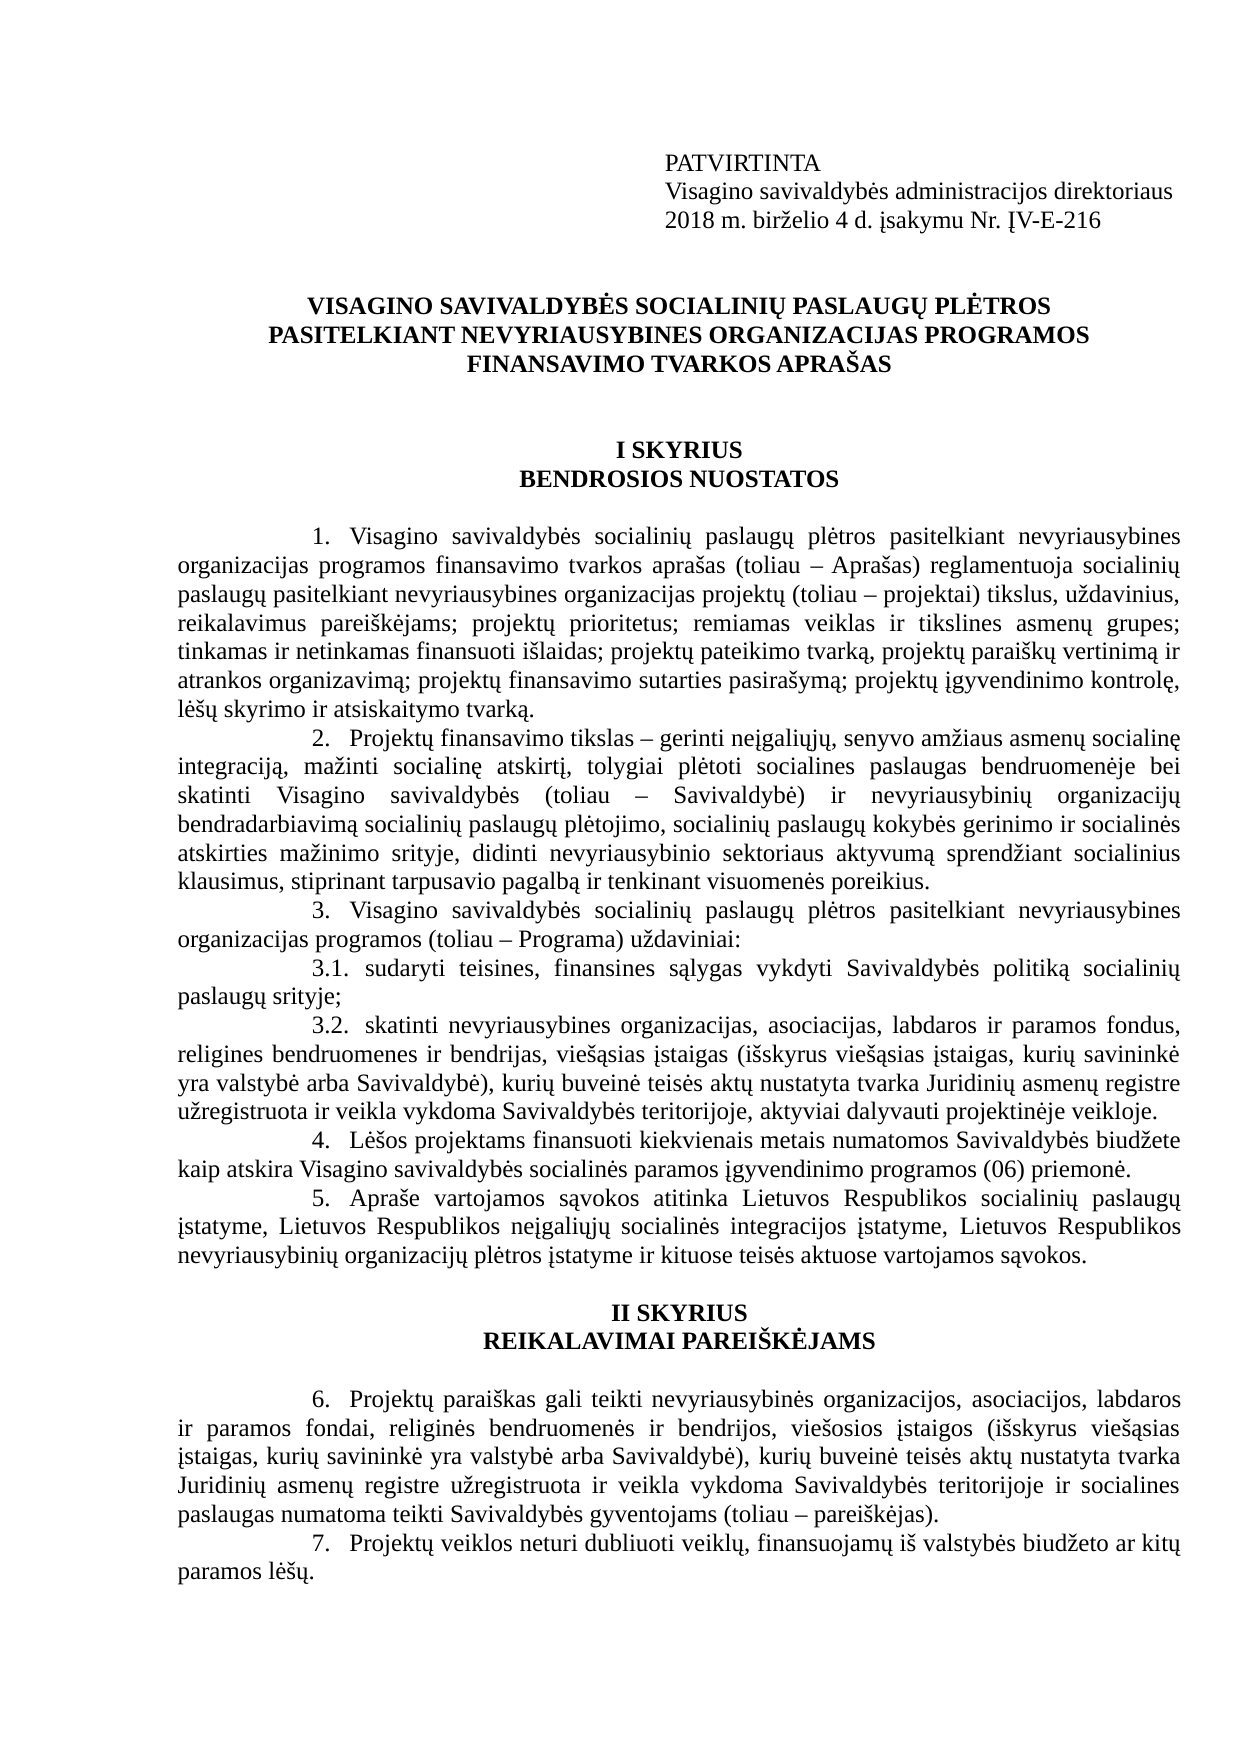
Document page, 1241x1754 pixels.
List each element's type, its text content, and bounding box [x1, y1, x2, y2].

text VISAGINO SAVIVALDYBĖS SOCIALINIŲ PASLAUGŲ PLĖTROS [177, 291, 1181, 320]
text 1. Visagino savivaldybės socialinių paslaugų plėtros pasitelkiant nevyriausybines organizacijas programos finansavimo tvarkos aprašas (toliau – Aprašas) reglamentuoja socialinių paslaugų pasitelkiant nevyriausybines organizacijas projektų (toliau – projektai) tikslus, uždavinius, reikalavimus pareiškėjams; projektų prioritetus; remiamas veiklas ir tikslines asmenų grupes; tinkamas ir netinkamas finansuoti išlaidas; projektų pateikimo tvarką, projektų paraiškų vertinimą ir atrankos organizavimą; projektų finansavimo sutarties pasirašymą; projektų įgyvendinimo kontrolę, lėšų skyrimo ir atsiskaitymo tvarką. [177, 521, 1181, 723]
text 3.1. sudaryti teisines, finansines sąlygas vykdyti Savivaldybės politiką socialinių paslaugų srityje; [177, 953, 1181, 1010]
text 6. Projektų paraiškas gali teikti nevyriausybinės organizacijos, asociacijos, labdaros ir paramos fondai, religinės bendruomenės ir bendrijos, viešosios įstaigos (išskyrus viešąsias įstaigas, kurių savininkė yra valstybė arba Savivaldybė), kurių buveinė teisės aktų nustatyta tvarka Juridinių asmenų registre užregistruota ir veikla vykdoma Savivaldybės teritorijoje ir socialines paslaugas numatoma teikti Savivaldybės gyventojams (toliau – pareiškėjas). [177, 1384, 1181, 1528]
text PASITELKIANT NEVYRIAUSYBINES ORGANIZACIJAS PROGRAMOS FINANSAVIMO TVARKOS APRAŠAS [177, 320, 1181, 378]
text BENDROSIOS NUOSTATOS [177, 464, 1181, 493]
text Visagino savivaldybės administracijos direktoriaus [177, 176, 1181, 205]
text REIKALAVIMAI PAREIŠKĖJAMS [177, 1326, 1181, 1355]
text 4. Lėšos projektams finansuoti kiekvienais metais numatomos Savivaldybės biudžete kaip atskira Visagino savivaldybės socialinės paramos įgyvendinimo programos (06) priemonė. [177, 1125, 1181, 1183]
text PATVIRTINTA [177, 148, 1181, 176]
text 3.2. skatinti nevyriausybines organizacijas, asociacijas, labdaros ir paramos fondus, religines bendruomenes ir bendrijas, viešąsias įstaigas (išskyrus viešąsias įstaigas, kurių savininkė yra valstybė arba Savivaldybė), kurių buveinė teisės aktų nustatyta tvarka Juridinių asmenų registre užregistruota ir veikla vykdoma Savivaldybės teritorijoje, aktyviai dalyvauti projektinėje veikloje. [177, 1010, 1181, 1125]
text II SKYRIUS [177, 1298, 1181, 1326]
text 2. Projektų finansavimo tikslas – gerinti neįgaliųjų, senyvo amžiaus asmenų socialinę integraciją, mažinti socialinę atskirtį, tolygiai plėtoti socialines paslaugas bendruomenėje bei skatinti Visagino savivaldybės (toliau – Savivaldybė) ir nevyriausybinių organizacijų bendradarbiavimą socialinių paslaugų plėtojimo, socialinių paslaugų kokybės gerinimo ir socialinės atskirties mažinimo srityje, didinti nevyriausybinio sektoriaus aktyvumą sprendžiant socialinius klausimus, stiprinant tarpusavio pagalbą ir tenkinant visuomenės poreikius. [177, 723, 1181, 895]
text 7. Projektų veiklos neturi dubliuoti veiklų, finansuojamų iš valstybės biudžeto ar kitų paramos lėšų. [177, 1528, 1181, 1585]
text 2018 m. birželio 4 d. įsakymu Nr. ĮV-E-216 [177, 205, 1181, 234]
text 5. Apraše vartojamos sąvokos atitinka Lietuvos Respublikos socialinių paslaugų įstatyme, Lietuvos Respublikos neįgaliųjų socialinės integracijos įstatyme, Lietuvos Respublikos nevyriausybinių organizacijų plėtros įstatyme ir kituose teisės aktuose vartojamos sąvokos. [177, 1183, 1181, 1269]
text I SKYRIUS [177, 435, 1181, 464]
text 3. Visagino savivaldybės socialinių paslaugų plėtros pasitelkiant nevyriausybines organizacijas programos (toliau – Programa) uždaviniai: [177, 895, 1181, 953]
